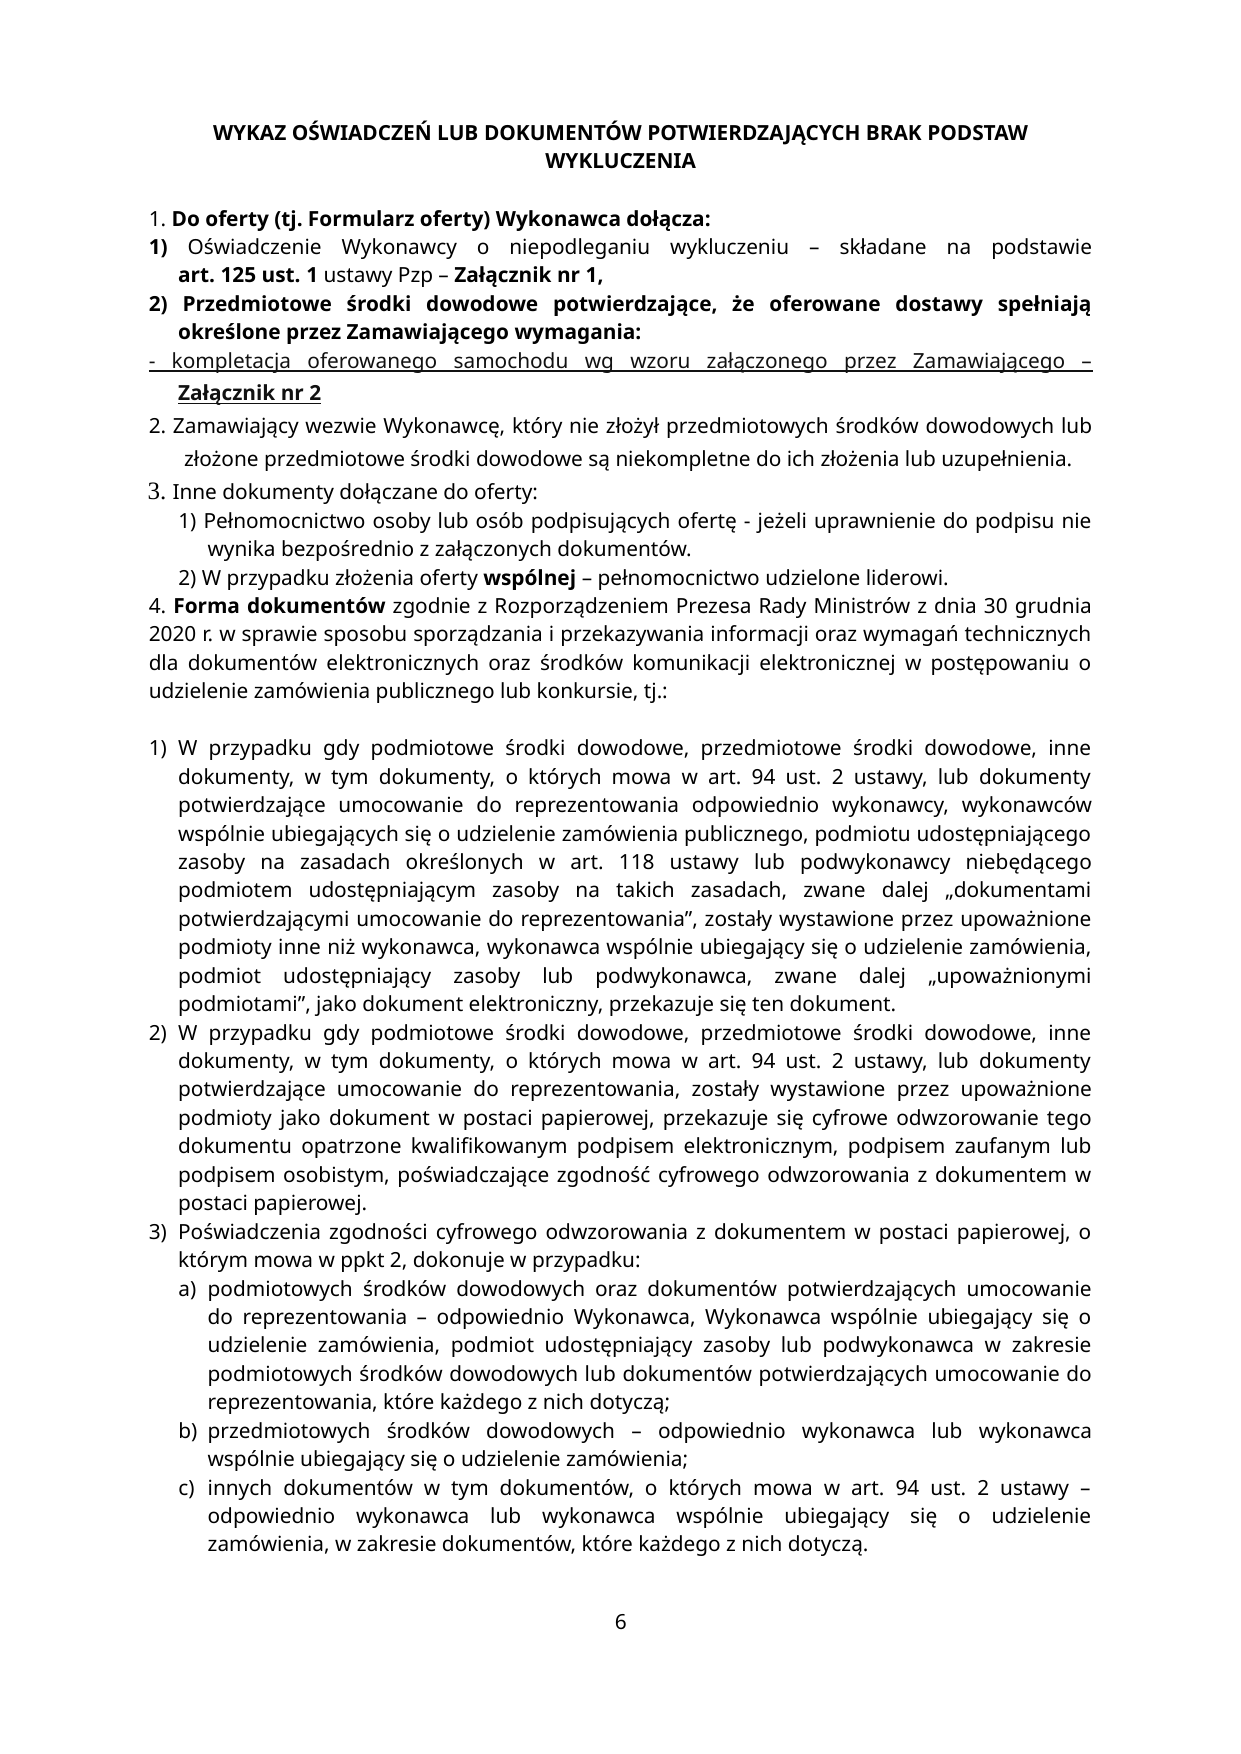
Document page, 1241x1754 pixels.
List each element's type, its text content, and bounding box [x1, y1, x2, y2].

list innych dokumentów w tym dokumentów, o których mowa w art. 94 ust. 2 ustawy – odpowiednio wykonawca lub wykonawca wspólnie ubiegający się o udzielenie zamówienia, w zakresie dokumentów, które każdego z nich dotyczą. [178, 1473, 1093, 1558]
text 4. Forma dokumentów zgodnie z Rozporządzeniem Prezesa Rady Ministrów z dnia 30 grudnia 2020 r. w sprawie sposobu sporządzania i przekazywania informacji oraz wymagań technicznych dla dokumentów elektronicznych oraz środków komunikacji elektronicznej w postępowaniu o udzielenie zamówienia publicznego lub konkursie, tj.: [148, 591, 1093, 705]
list W przypadku gdy podmiotowe środki dowodowe, przedmiotowe środki dowodowe, inne dokumenty, w tym dokumenty, o których mowa w art. 94 ust. 2 ustawy, lub dokumenty potwierdzające umocowanie do reprezentowania, zostały wystawione przez upoważnione podmioty jako dokument w postaci papierowej, przekazuje się cyfrowe odwzorowanie tego dokumentu opatrzone kwalifikowanym podpisem elektronicznym, podpisem zaufanym lub podpisem osobistym, poświadczające zgodność cyfrowego odwzorowania z dokumentem w postaci papierowej. [148, 1018, 1093, 1217]
text 2. Zamawiający wezwie Wykonawcę, który nie złożył przedmiotowych środków dowodowych lub złożone przedmiotowe środki dowodowe są niekompletne do ich złożenia lub uzupełnienia. [148, 411, 1093, 472]
text - kompletacja oferowanego samochodu wg wzoru załączonego przez Zamawiającego – [148, 346, 1093, 370]
text 2) W przypadku złożenia oferty wspólnej – pełnomocnictwo udzielone liderowi. [178, 563, 1093, 591]
text 2) Przedmiotowe środki dowodowe potwierdzające, że oferowane dostawy spełniają określone przez Zamawiającego wymagania: [148, 289, 1093, 346]
text 1. Do oferty (tj. Formularz oferty) Wykonawca dołącza: [148, 204, 1093, 232]
text Załącznik nr 2 [148, 371, 1093, 407]
text WYKAZ OŚWIADCZEŃ LUB DOKUMENTÓW POTWIERDZAJĄCYCH BRAK PODSTAW WYKLUCZENIA [148, 118, 1093, 175]
list podmiotowych środków dowodowych oraz dokumentów potwierdzających umocowanie do reprezentowania – odpowiednio Wykonawca, Wykonawca wspólnie ubiegający się o udzielenie zamówienia, podmiot udostępniający zasoby lub podwykonawca w zakresie podmiotowych środków dowodowych lub dokumentów potwierdzających umocowanie do reprezentowania, które każdego z nich dotyczą; [178, 1274, 1093, 1416]
list przedmiotowych środków dowodowych – odpowiednio wykonawca lub wykonawca wspólnie ubiegający się o udzielenie zamówienia; [178, 1416, 1093, 1473]
list W przypadku gdy podmiotowe środki dowodowe, przedmiotowe środki dowodowe, inne dokumenty, w tym dokumenty, o których mowa w art. 94 ust. 2 ustawy, lub dokumenty potwierdzające umocowanie do reprezentowania odpowiednio wykonawcy, wykonawców wspólnie ubiegających się o udzielenie zamówienia publicznego, podmiotu udostępniającego zasoby na zasadach określonych w art. 118 ustawy lub podwykonawcy niebędącego podmiotem udostępniającym zasoby na takich zasadach, zwane dalej „dokumentami potwierdzającymi umocowanie do reprezentowania”, zostały wystawione przez upoważnione podmioty inne niż wykonawca, wykonawca wspólnie ubiegający się o udzielenie zamówienia, podmiot udostępniający zasoby lub podwykonawca, zwane dalej „upoważnionymi podmiotami”, jako dokument elektroniczny, przekazuje się ten dokument. [148, 733, 1093, 1018]
text 1) Pełnomocnictwo osoby lub osób podpisujących ofertę - jeżeli uprawnienie do podpisu nie wynika bezpośrednio z załączonych dokumentów. [178, 506, 1093, 563]
text 3. Inne dokumenty dołączane do oferty: [147, 476, 1093, 506]
list Poświadczenia zgodności cyfrowego odwzorowania z dokumentem w postaci papierowej, o którym mowa w ppkt 2, dokonuje w przypadku: [148, 1217, 1093, 1274]
text 1) Oświadczenie Wykonawcy o niepodleganiu wykluczeniu – składane na podstawie art. 125 ust. 1 ustawy Pzp – Załącznik nr 1, [148, 232, 1093, 289]
